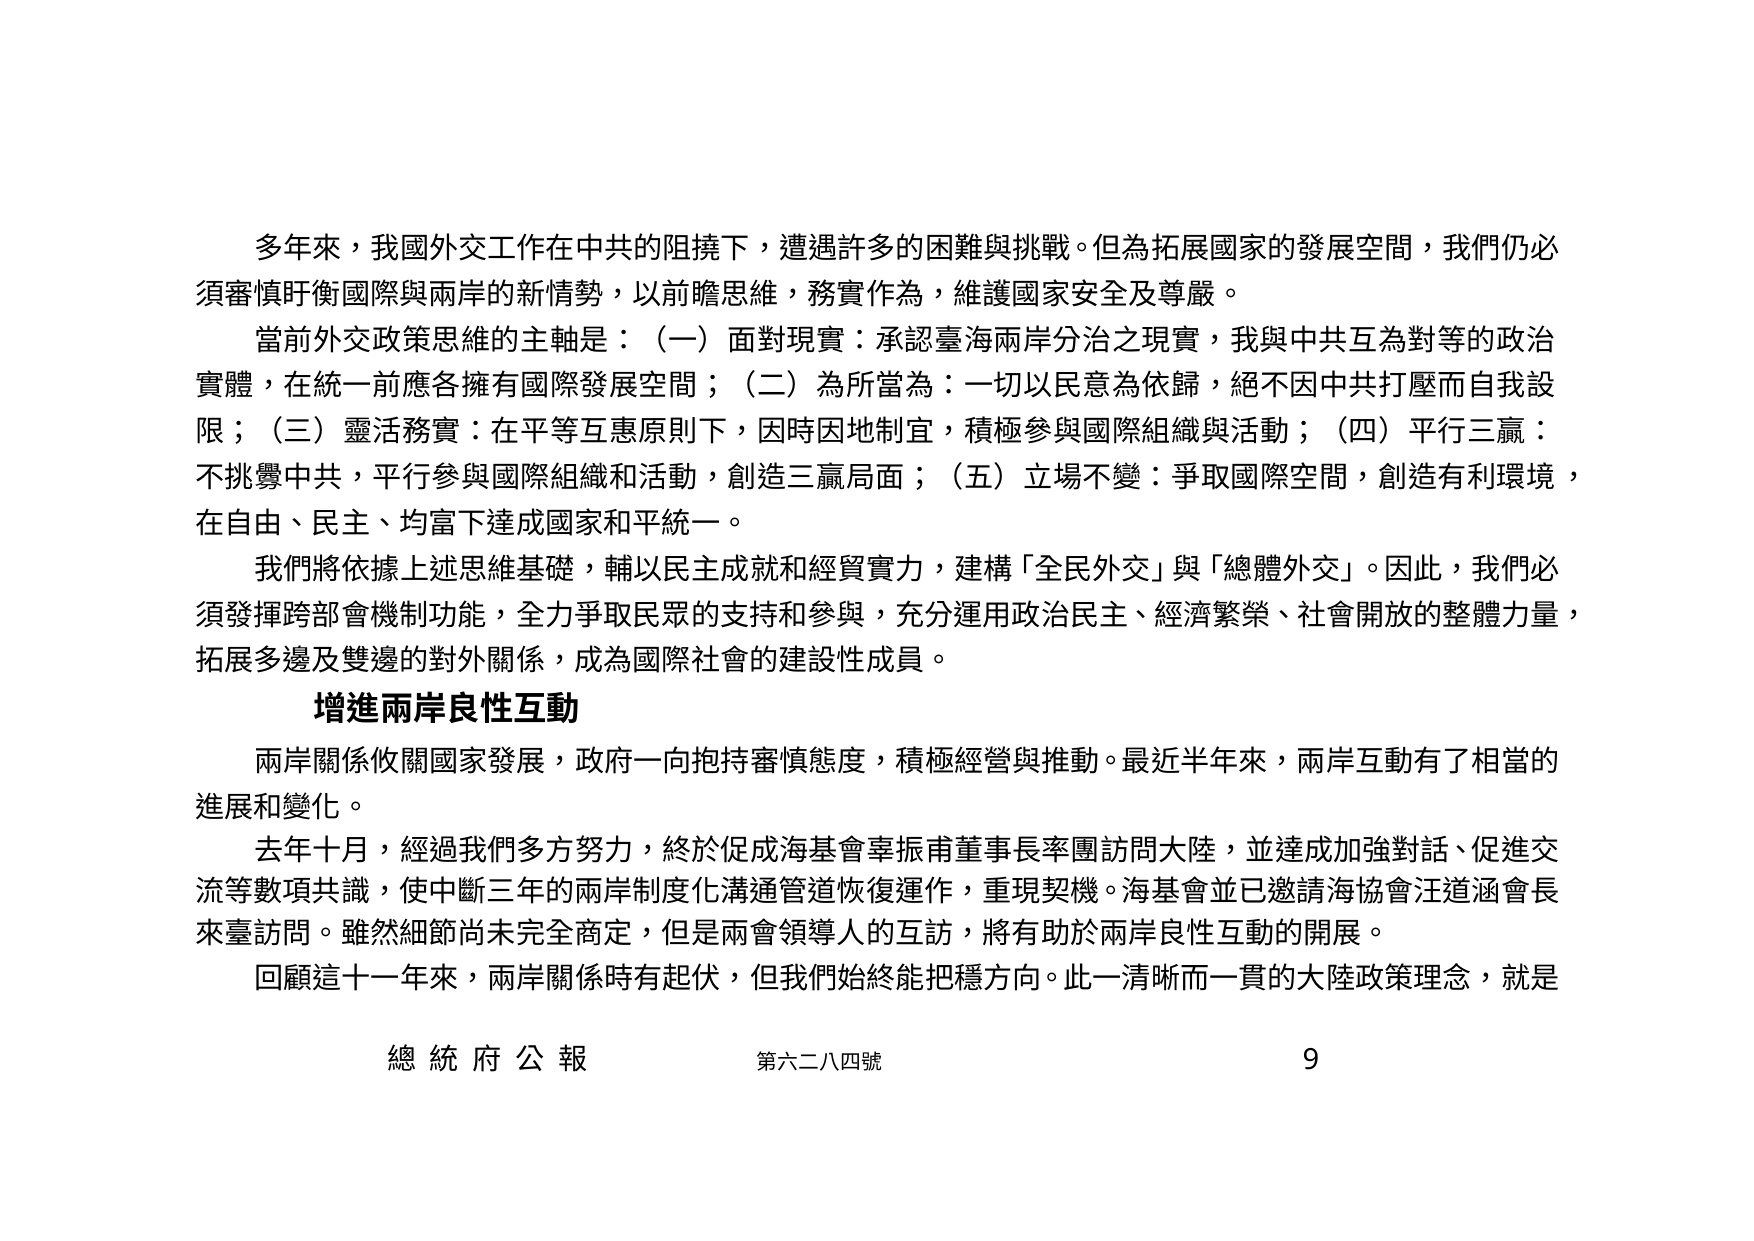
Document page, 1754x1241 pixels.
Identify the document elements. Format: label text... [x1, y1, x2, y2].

text 多年來，我國外交工作在中共的阻撓下，遭遇許多的困難與挑戰。但為拓展國家的發展空間，我們仍必須審慎盱衡國際與兩岸的新情勢，以前瞻思維，務實作為，維護國家安全及尊嚴。 [195, 222, 1559, 313]
text 去年十月，經過我們多方努力，終於促成海基會辜振甫董事長率團訪問大陸，並達成加強對話、促進交流等數項共識，使中斷三年的兩岸制度化溝通管道恢復運作，重現契機。海基會並已邀請海協會汪道涵會長來臺訪問。雖然細節尚未完全商定，但是兩會領導人的互訪，將有助於兩岸良性互動的開展。 [195, 827, 1559, 952]
text 當前外交政策思維的主軸是：（一）面對現實：承認臺海兩岸分治之現實，我與中共互為對等的政治實體，在統一前應各擁有國際發展空間；（二）為所當為：一切以民意為依歸，絕不因中共打壓而自我設限；（三）靈活務實：在平等互惠原則下，因時因地制宜，積極參與國際組織與活動；（四）平行三贏：不挑釁中共，平行參與國際組織和活動，創造三贏局面；（五）立場不變：爭取國際空間，創造有利環境，在自由、民主、均富下達成國家和平統一。 [195, 313, 1559, 542]
text 增進兩岸良性互動 [195, 686, 1559, 729]
text 我們將依據上述思維基礎，輔以民主成就和經貿實力，建構「全民外交」與「總體外交」。因此，我們必須發揮跨部會機制功能，全力爭取民眾的支持和參與，充分運用政治民主、經濟繁榮、社會開放的整體力量，拓展多邊及雙邊的對外關係，成為國際社會的建設性成員。 [195, 542, 1559, 680]
text 回顧這十一年來，兩岸關係時有起伏，但我們始終能把穩方向。此一清晰而一貫的大陸政策理念，就是 [195, 952, 1559, 998]
text 兩岸關係攸關國家發展，政府一向抱持審慎態度，積極經營與推動。最近半年來，兩岸互動有了相當的進展和變化。 [195, 735, 1559, 827]
